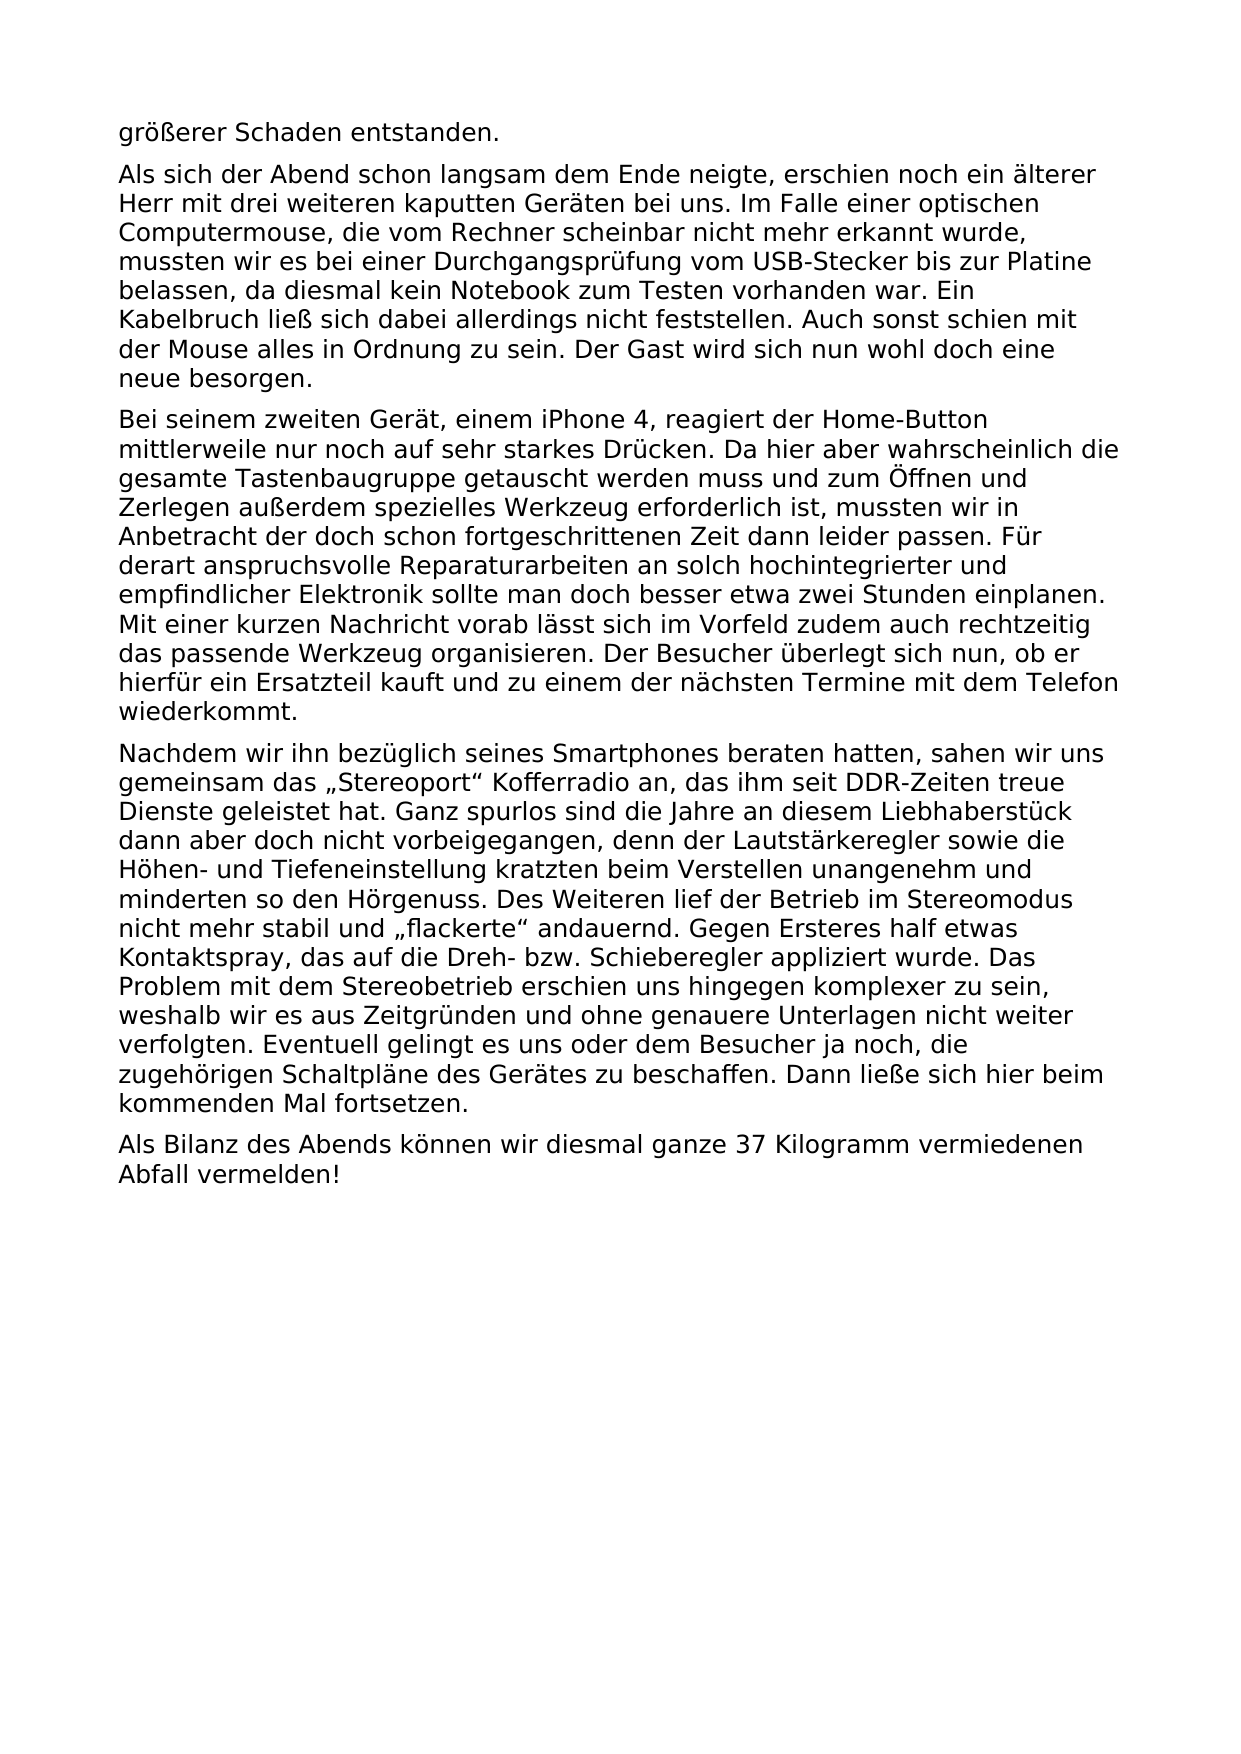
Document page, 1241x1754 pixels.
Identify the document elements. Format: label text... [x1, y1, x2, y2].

text größerer Schaden entstanden. [118, 118, 1122, 147]
text Als sich der Abend schon langsam dem Ende neigte, erschien noch ein älterer Herr mit drei weiteren kaputten Geräten bei uns. Im Falle einer optischen Computermouse, die vom Rechner scheinbar nicht mehr erkannt wurde, mussten wir es bei einer Durchgangsprüfung vom USB-Stecker bis zur Platine belassen, da diesmal kein Notebook zum Testen vorhanden war. Ein Kabelbruch ließ sich dabei allerdings nicht feststellen. Auch sonst schien mit der Mouse alles in Ordnung zu sein. Der Gast wird sich nun wohl doch eine neue besorgen. [118, 160, 1122, 393]
text Bei seinem zweiten Gerät, einem iPhone 4, reagiert der Home-Button mittlerweile nur noch auf sehr starkes Drücken. Da hier aber wahrscheinlich die gesamte Tastenbaugruppe getauscht werden muss und zum Öffnen und Zerlegen außerdem spezielles Werkzeug erforderlich ist, mussten wir in Anbetracht der doch schon fortgeschrittenen Zeit dann leider passen. Für derart anspruchsvolle Reparaturarbeiten an solch hochintegrierter und empfindlicher Elektronik sollte man doch besser etwa zwei Stunden einplanen. Mit einer kurzen Nachricht vorab lässt sich im Vorfeld zudem auch rechtzeitig das passende Werkzeug organisieren. Der Besucher überlegt sich nun, ob er hierfür ein Ersatzteil kauft und zu einem der nächsten Termine mit dem Telefon wiederkommt. [118, 406, 1122, 726]
text Nachdem wir ihn bezüglich seines Smartphones beraten hatten, sahen wir uns gemeinsam das „Stereoport“ Kofferradio an, das ihm seit DDR-Zeiten treue Dienste geleistet hat. Ganz spurlos sind die Jahre an diesem Liebhaberstück dann aber doch nicht vorbeigegangen, denn der Lautstärkeregler sowie die Höhen- und Tiefeneinstellung kratzten beim Verstellen unangenehm und minderten so den Hörgenuss. Des Weiteren lief der Betrieb im Stereomodus nicht mehr stabil und „flackerte“ andauernd. Gegen Ersteres half etwas Kontaktspray, das auf die Dreh- bzw. Schieberegler appliziert wurde. Das Problem mit dem Stereobetrieb erschien uns hingegen komplexer zu sein, weshalb wir es aus Zeitgründen und ohne genauere Unterlagen nicht weiter verfolgten. Eventuell gelingt es uns oder dem Besucher ja noch, die zugehörigen Schaltpläne des Gerätes zu beschaffen. Dann ließe sich hier beim kommenden Mal fortsetzen. [118, 739, 1122, 1118]
text Als Bilanz des Abends können wir diesmal ganze 37 Kilogramm vermiedenen Abfall vermelden! [118, 1131, 1122, 1189]
